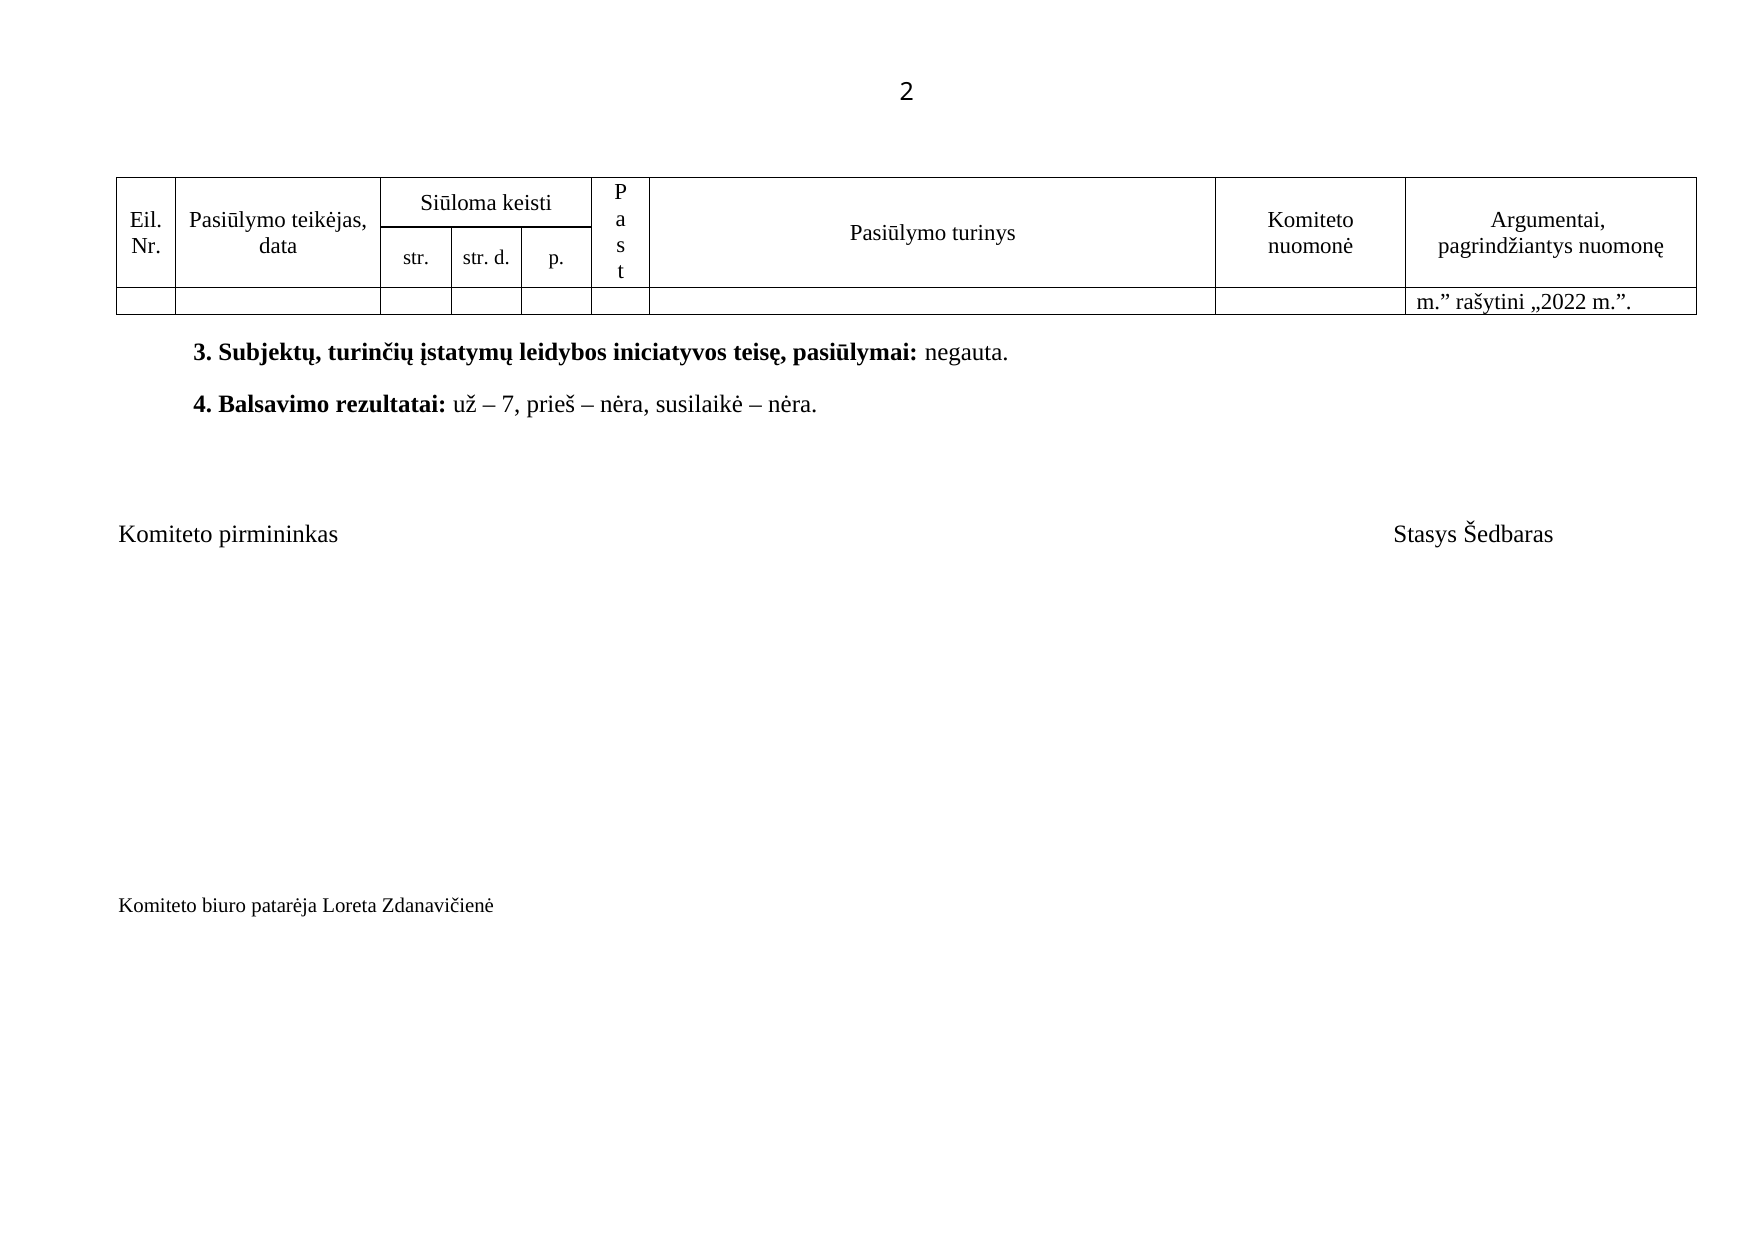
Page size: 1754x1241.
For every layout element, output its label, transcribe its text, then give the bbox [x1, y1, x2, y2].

table_cell [381, 288, 451, 314]
table_header Argumentai, pagrindžiantys nuomonę [1406, 178, 1696, 287]
table_cell m.” rašytini „2022 m.”. [1406, 288, 1696, 314]
table_header Pastabos [592, 178, 649, 287]
subtitle 3. Subjektų, turinčių įstatymų leidybos iniciatyvos teisę, pasiūlymai: negauta. [118, 337, 1695, 365]
table_header Eil. Nr. [117, 178, 175, 287]
table_header Pasiūlymo turinys [650, 178, 1215, 287]
table_cell [452, 288, 521, 314]
table_cell [522, 288, 591, 314]
table_cell [592, 288, 649, 314]
text 4. Balsavimo rezultatai: už – 7, prieš – nėra, susilaikė – nėra. [118, 389, 1695, 418]
table_header Pasiūlymo teikėjas, data [176, 178, 380, 287]
table_cell p. [522, 228, 591, 287]
table_cell str. d. [452, 228, 521, 287]
table_cell [176, 288, 380, 314]
table_header Komiteto nuomonė [1216, 178, 1405, 287]
table_cell [1216, 288, 1405, 314]
table_cell [650, 288, 1215, 314]
text Komiteto biuro patarėja Loreta Zdanavičienė [118, 893, 1695, 917]
table_cell [117, 288, 175, 314]
text Komiteto pirmininkas (Parašas) Stasys Šedbaras [118, 519, 1695, 548]
table_cell str. [381, 228, 451, 287]
table_header Siūloma keisti [381, 178, 591, 226]
